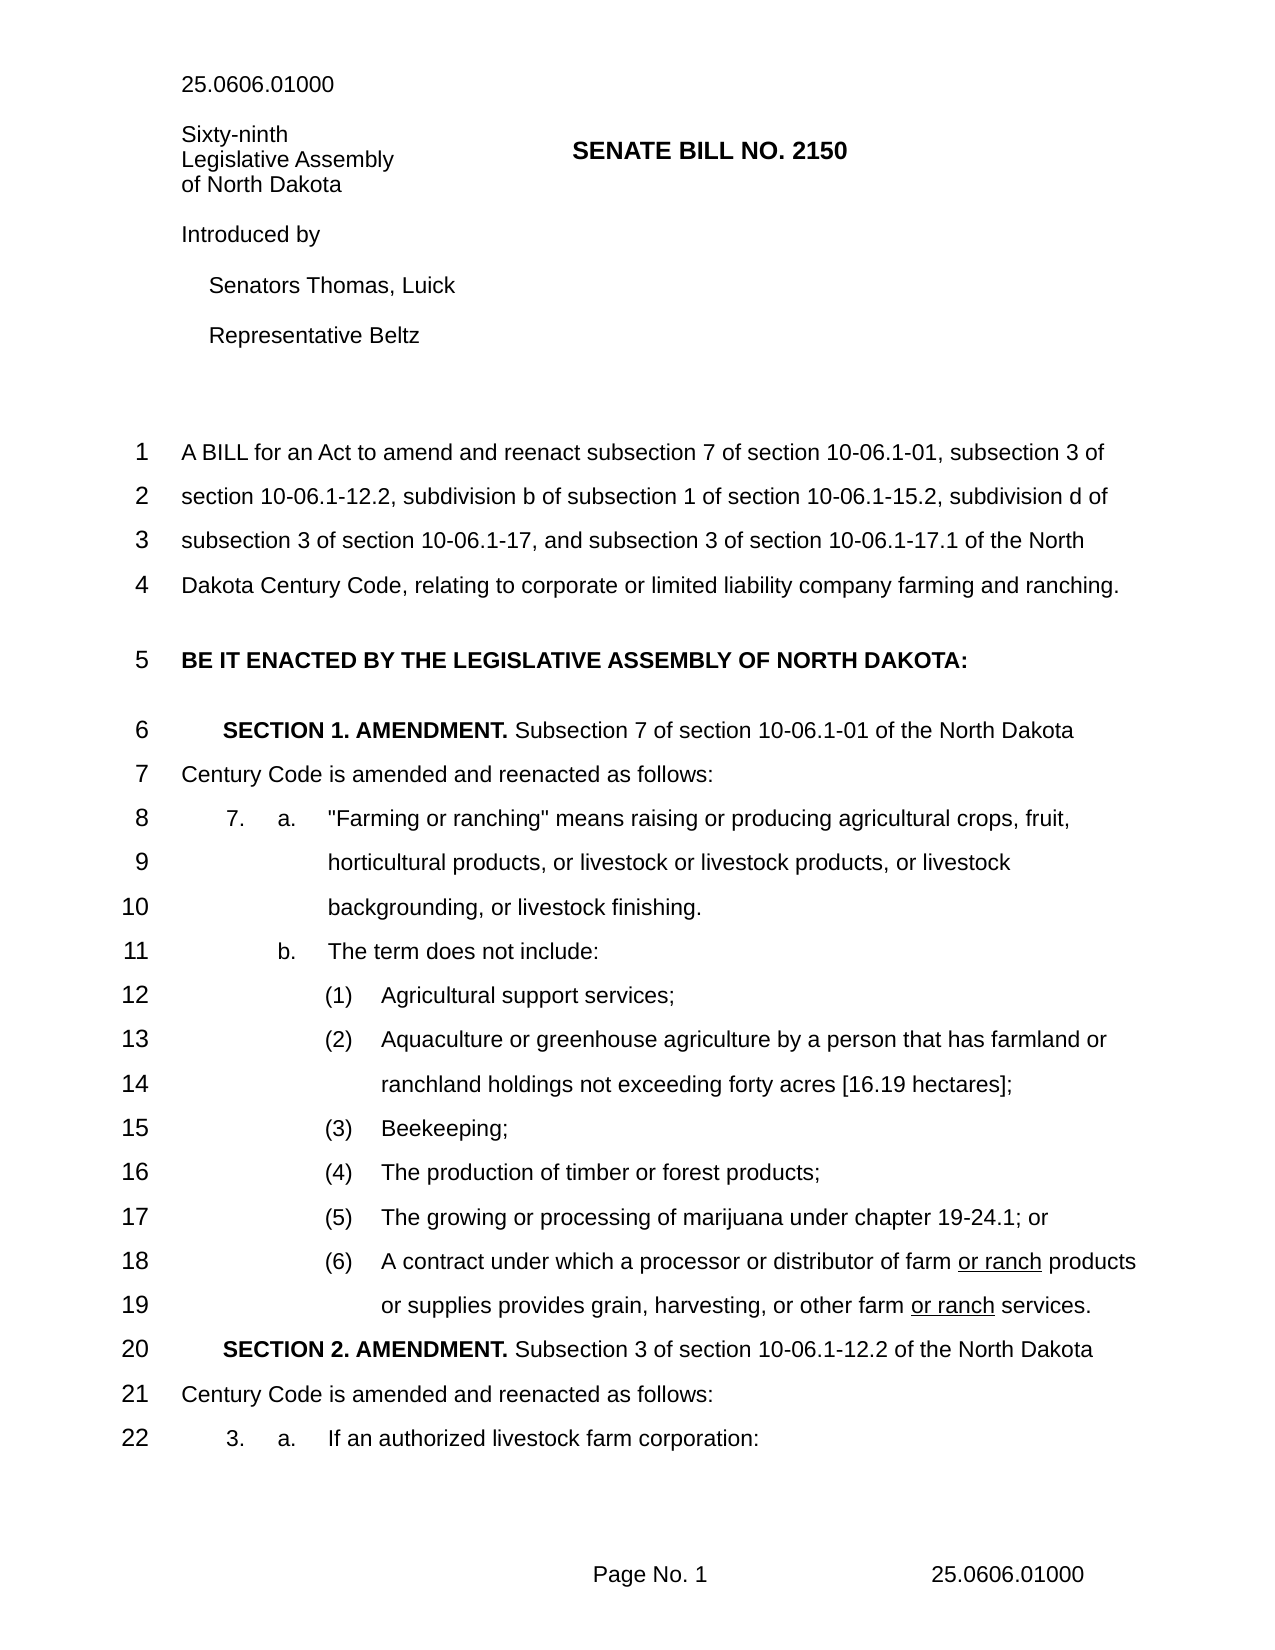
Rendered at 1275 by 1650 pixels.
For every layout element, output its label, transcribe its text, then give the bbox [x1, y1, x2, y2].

text 7. a. "Farming or ranching" means raising or producing agricultural crops, fruit, horticultural products, or livestock or livestock products, or livestock backgrounding, or livestock finishing. [181, 791, 1154, 924]
text (1) Agricultural support services; [181, 968, 1154, 1012]
text (3) Beekeeping; [181, 1101, 1154, 1145]
text 3. a. If an authorized livestock farm corporation: [181, 1411, 1154, 1455]
text of North Dakota [181, 173, 1154, 198]
text . [181, 73, 1154, 133]
text (6) A contract under which a processor or distributor of farm or ranch products or supplies provides grain, harvesting, or other farm or ranch services. [181, 1234, 1154, 1322]
title A BILL for an Act to amend and reenact subsection 7 of section 10‑06.1‑01, subsection 3 of section 10‑06.1‑12.2, subdivision b of subsection 1 of section 10‑06.1‑15.2, subdivision d of subsection 3 of section 10‑06.1‑17, and subsection 3 of section 10‑06.1‑17.1 of the North Dakota Century Code, relating to corporate or limited liability company farming and ranching. [181, 425, 1154, 602]
text (2) Aquaculture or greenhouse agriculture by a person that has farmland or ranchland holdings not exceeding forty acres [16.19 hectares]; [181, 1012, 1154, 1101]
text Representative Beltz [208, 325, 1154, 348]
text (4) The production of timber or forest products; [181, 1145, 1154, 1189]
text (5) The growing or processing of marijuana under chapter 19‑24.1; or [181, 1189, 1154, 1234]
title BILL NO. [565, 136, 848, 165]
text BE IT ENACTED BY THE LEGISLATIVE ASSEMBLY OF NORTH DAKOTA: [181, 633, 1154, 678]
text SECTION 1. AMENDMENT. Subsection 7 of section 10‑06.1‑01 of the North Dakota Century Code is amended and reenacted as follows: [181, 703, 1154, 791]
text Introduced by [181, 223, 1154, 248]
text Legislative Assembly [181, 148, 1154, 173]
text Senators Thomas, Luick [208, 275, 1154, 298]
text b. The term does not include: [181, 924, 1154, 968]
text SECTION 2. AMENDMENT. Subsection 3 of section 10‑06.1‑12.2 of the North Dakota Century Code is amended and reenacted as follows: [181, 1322, 1154, 1411]
